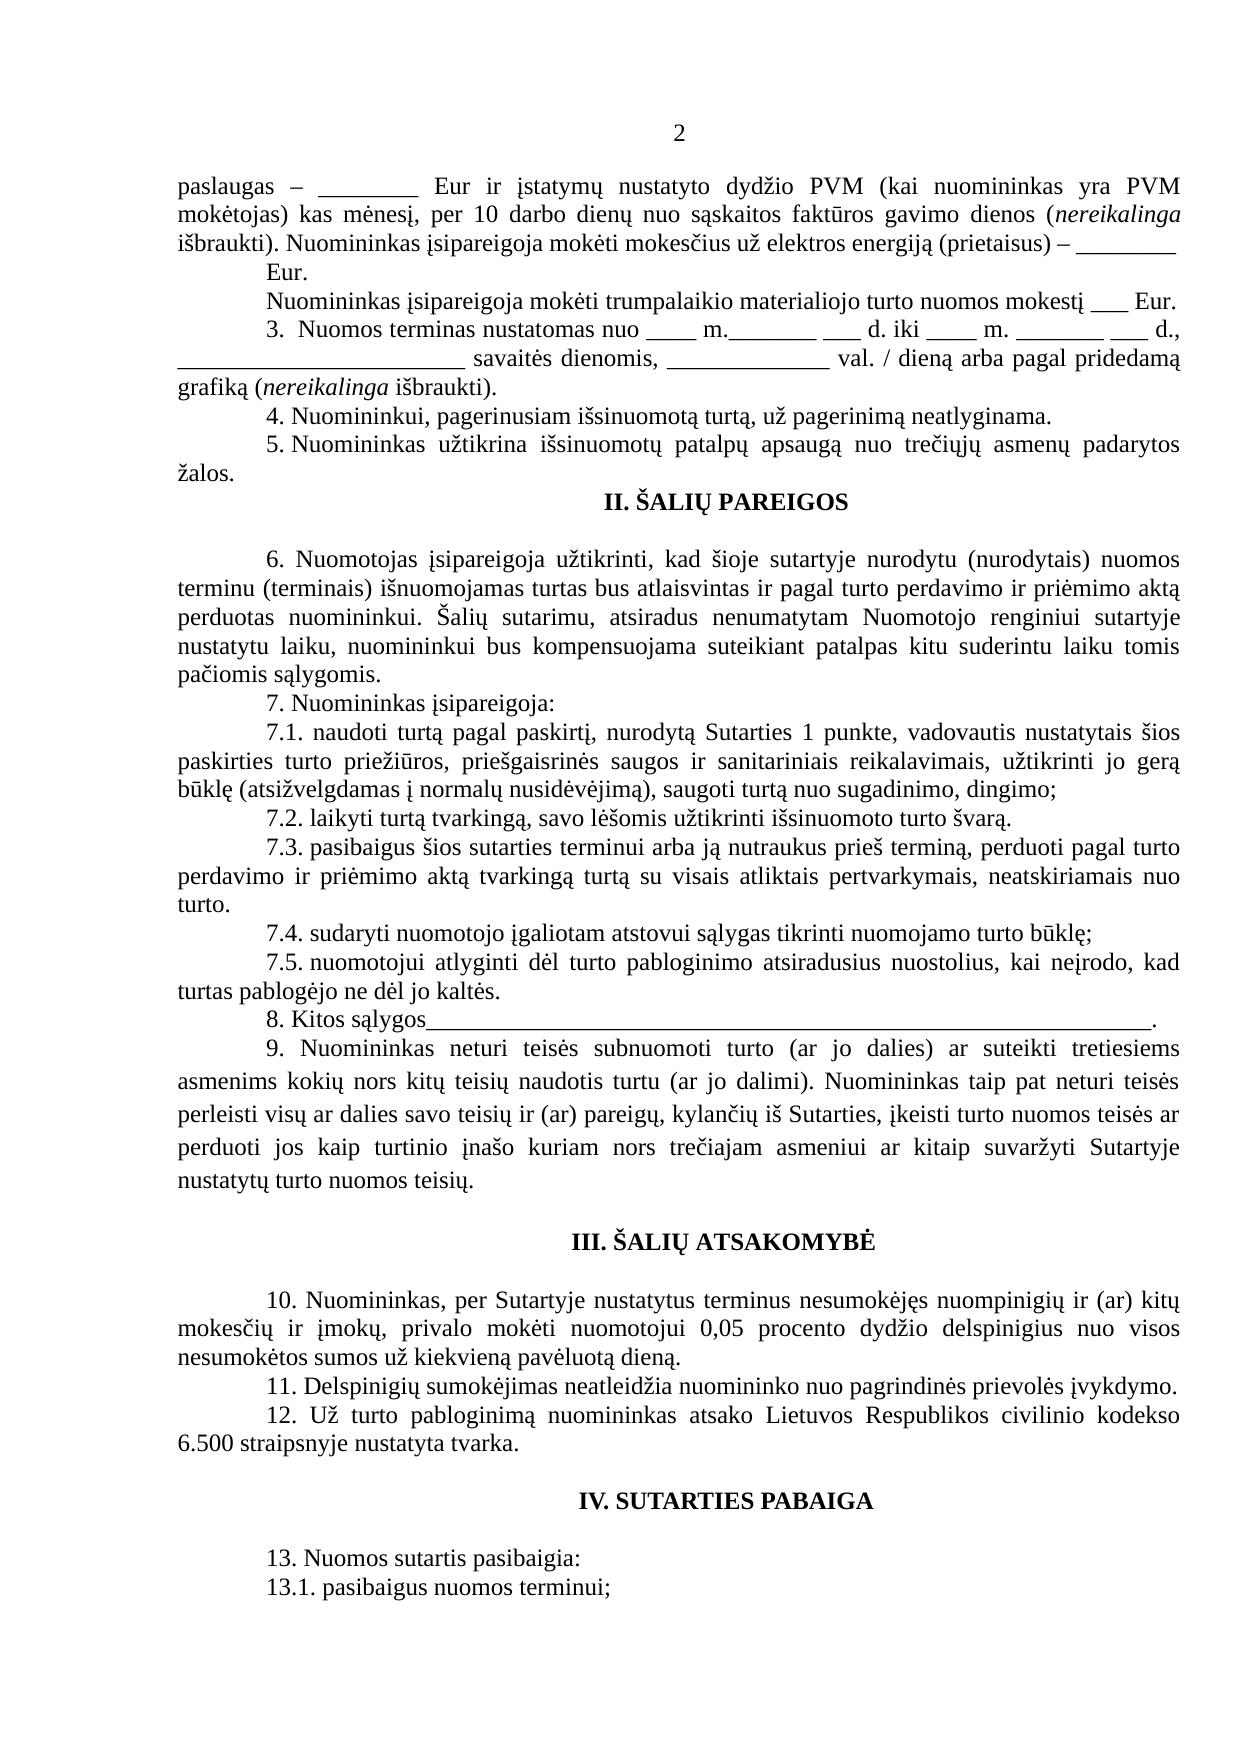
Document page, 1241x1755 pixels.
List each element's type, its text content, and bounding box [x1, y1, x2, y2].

text Nuomininkas įsipareigoja mokėti trumpalaikio materialiojo turto nuomos mokestį ___ Eur. [177, 286, 1181, 314]
text 7. Nuomininkas įsipareigoja: [177, 688, 1181, 717]
text 7.4. sudaryti nuomotojo įgaliotam atstovui sąlygas tikrinti nuomojamo turto būklę; [177, 918, 1181, 947]
text Eur. [177, 257, 1181, 286]
text II. ŠALIŲ PAREIGOS [177, 487, 1181, 516]
text 9. Nuomininkas neturi teisės subnuomoti turto (ar jo dalies) ar suteikti tretiesiems asmenims kokių nors kitų teisių naudotis turtu (ar jo dalimi). Nuomininkas taip pat neturi teisės perleisti visų ar dalies savo teisių ir (ar) pareigų, kylančių iš Sutarties, įkeisti turto nuomos teisės ar perduoti jos kaip turtinio įnašo kuriam nors trečiajam asmeniui ar kitaip suvaržyti Sutartyje nustatytų turto nuomos teisių. [177, 1033, 1181, 1194]
text 8. Kitos sąlygos__________________________________________________________. [177, 1004, 1181, 1033]
text III. ŠALIŲ ATSAKOMYBĖ [177, 1227, 1181, 1256]
text 10. Nuomininkas, per Sutartyje nustatytus terminus nesumokėjęs nuompinigių ir (ar) kitų mokesčių ir įmokų, privalo mokėti nuomotojui 0,05 procento dydžio delspinigius nuo visos nesumokėtos sumos už kiekvieną pavėluotą dieną. [177, 1285, 1181, 1371]
text 7.5. nuomotojui atlyginti dėl turto pabloginimo atsiradusius nuostolius, kai neįrodo, kad turtas pablogėjo ne dėl jo kaltės. [177, 947, 1181, 1004]
text IV. SUTARTIES PABAIGA [177, 1486, 1181, 1515]
text 13. Nuomos sutartis pasibaigia: [177, 1543, 1181, 1572]
text 7.1. naudoti turtą pagal paskirtį, nurodytą Sutarties 1 punkte, vadovautis nustatytais šios paskirties turto priežiūros, priešgaisrinės saugos ir sanitariniais reikalavimais, užtikrinti jo gerą būklę (atsižvelgdamas į normalų nusidėvėjimą), saugoti turtą nuo sugadinimo, dingimo; [177, 717, 1181, 803]
text paslaugas – ________ Eur ir įstatymų nustatyto dydžio PVM (kai nuomininkas yra PVM mokėtojas) kas mėnesį, per 10 darbo dienų nuo sąskaitos faktūros gavimo dienos (nereikalinga išbraukti). Nuomininkas įsipareigoja mokėti mokesčius už elektros energiją (prietaisus) – ________ [177, 171, 1181, 257]
text 12. Už turto pabloginimą nuomininkas atsako Lietuvos Respublikos civilinio kodekso 6.500 straipsnyje nustatyta tvarka. [177, 1400, 1181, 1457]
text 11. Delspinigių sumokėjimas neatleidžia nuomininko nuo pagrindinės prievolės įvykdymo. [177, 1371, 1181, 1400]
text 6. Nuomotojas įsipareigoja užtikrinti, kad šioje sutartyje nurodytu (nurodytais) nuomos terminu (terminais) išnuomojamas turtas bus atlaisvintas ir pagal turto perdavimo ir priėmimo aktą perduotas nuomininkui. Šalių sutarimu, atsiradus nenumatytam Nuomotojo renginiui sutartyje nustatytu laiku, nuomininkui bus kompensuojama suteikiant patalpas kitu suderintu laiku tomis pačiomis sąlygomis. [177, 544, 1181, 688]
text 5. Nuomininkas užtikrina išsinuomotų patalpų apsaugą nuo trečiųjų asmenų padarytos žalos. [177, 429, 1181, 487]
text 13.1. pasibaigus nuomos terminui; [177, 1572, 1181, 1601]
text 7.3. pasibaigus šios sutarties terminui arba ją nutraukus prieš terminą, perduoti pagal turto perdavimo ir priėmimo aktą tvarkingą turtą su visais atliktais pertvarkymais, neatskiriamais nuo turto. [177, 832, 1181, 918]
text 3. Nuomos terminas nustatomas nuo ____ m._______ ___ d. iki ____ m. _______ ___ d., _______________________ savaitės dienomis, _____________ val. / dieną arba pagal pridedamą grafiką (nereikalinga išbraukti). [177, 314, 1181, 401]
text 7.2. laikyti turtą tvarkingą, savo lėšomis užtikrinti išsinuomoto turto švarą. [177, 803, 1181, 832]
text 4. Nuomininkui, pagerinusiam išsinuomotą turtą, už pagerinimą neatlyginama. [177, 401, 1181, 429]
